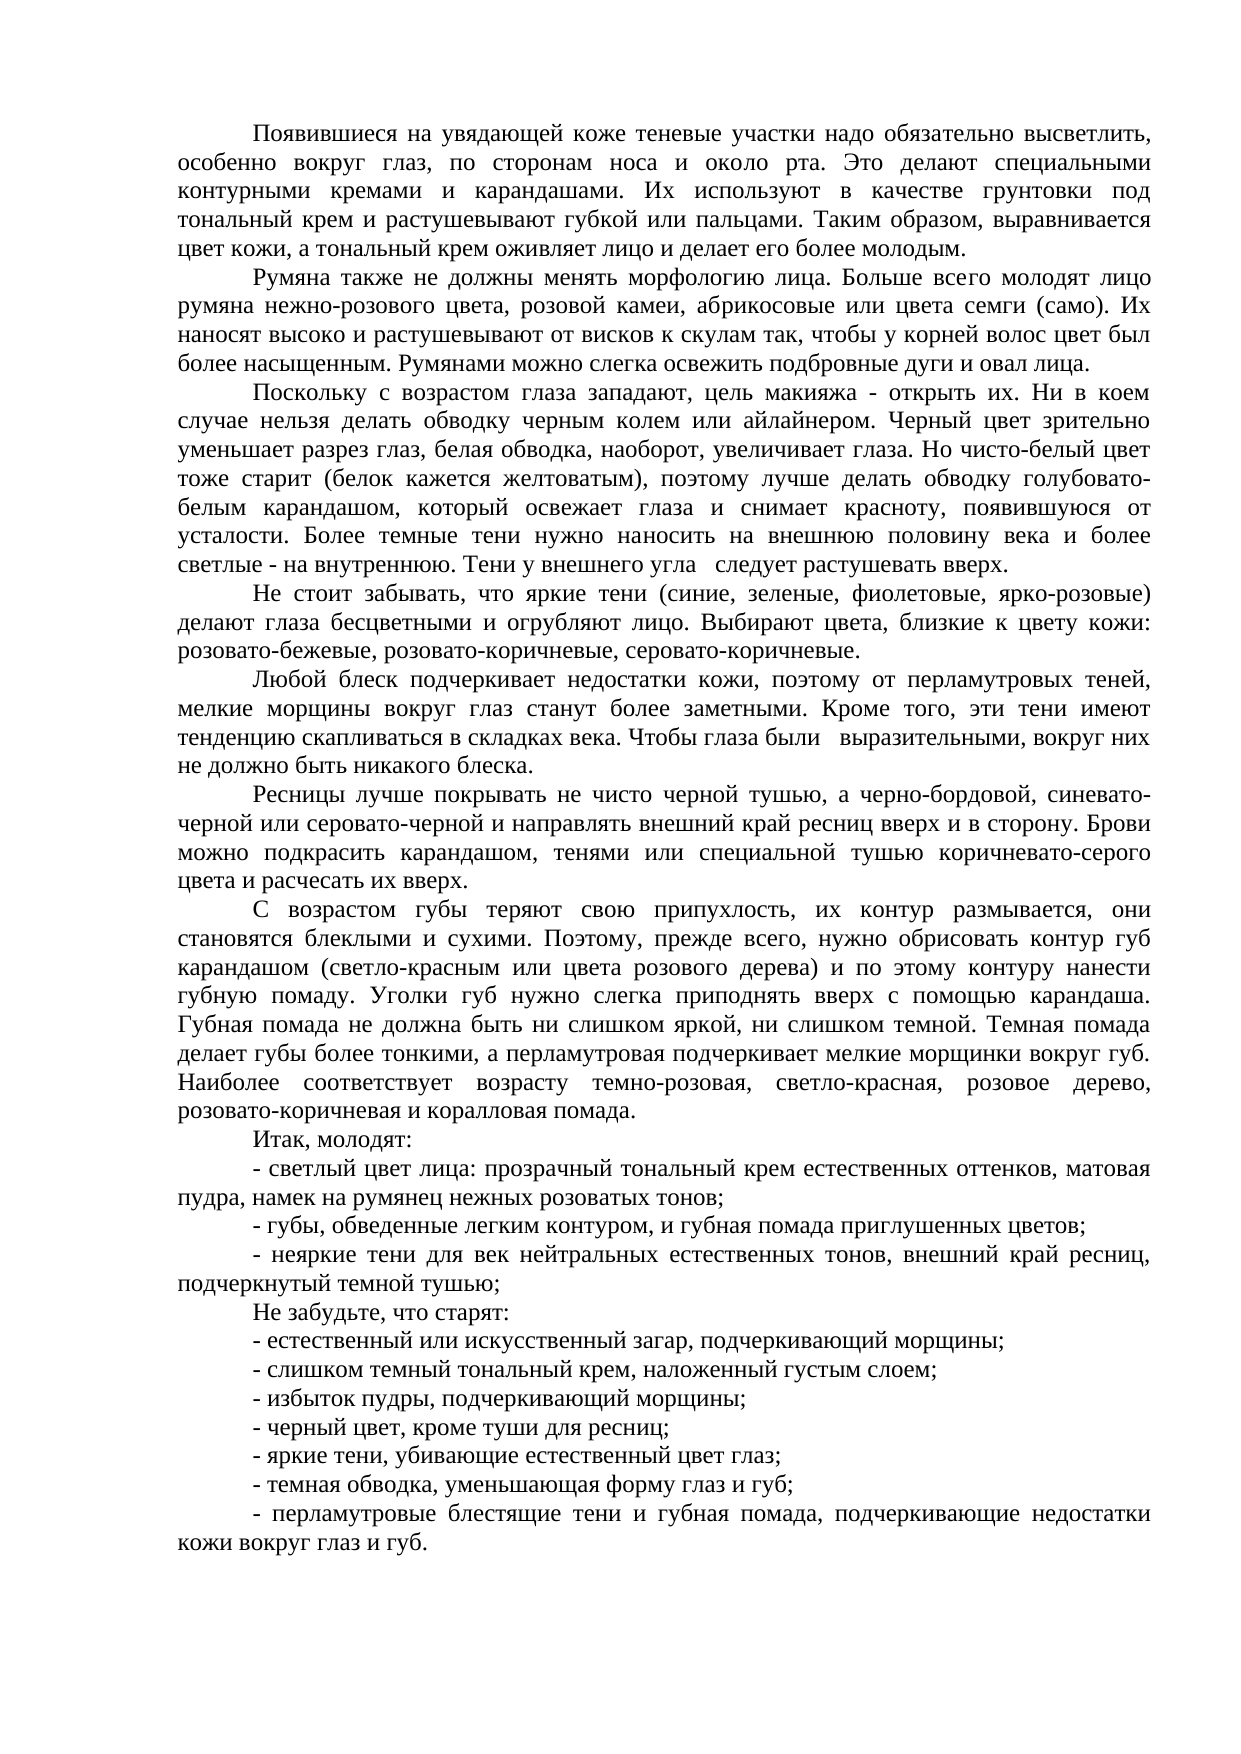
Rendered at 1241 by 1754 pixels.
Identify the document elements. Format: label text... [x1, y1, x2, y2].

text Не стоит забывать, что яркие тени (синие, зеленые, фиолетовые, ярко-розовые) делают глаза бесцветными и огрубляют лицо. Выбирают цвета, близкие к цвету кожи: розовато-бежевые, розовато-коричневые, серовато-коричневые. [177, 578, 1152, 664]
text Итак, молодят: [177, 1124, 1152, 1153]
text - избыток пудры, подчеркивающий морщины; [177, 1383, 1152, 1412]
text Не забудьте, что старят: [177, 1297, 1152, 1326]
text Любой блеск подчеркивает недостатки кожи, поэтому от перламутровых теней, мелкие морщины вокруг глаз станут более заметными. Кроме того, эти тени имеют тенденцию скапливаться в складках века. Чтобы глаза были выразительными, вокруг них не должно быть никакого блеска. [177, 664, 1152, 779]
text - губы, обведенные легким контуром, и губная помада приглушенных цветов; [177, 1211, 1152, 1239]
text Появившиеся на увядающей коже теневые участки надо обяза­тельно высветлить, особенно вокруг глаз, по сторонам носа и око­ло рта. Это делают специальными контурными кремами и карандашами. Их используют в качестве грунтовки под тональный крем и растушевывают губкой или пальцами. Таким образом, выравнивается цвет кожи, а тональный крем оживляет лицо и делает его более молодым. [177, 118, 1152, 262]
text - яркие тени, убивающие естественный цвет глаз; [177, 1441, 1152, 1469]
text Румяна также не должны менять морфологию лица. Больше все­го молодят лицо румяна нежно-розового цвета, розовой камеи, аб­рикосовые или цвета семги (само). Их наносят высоко и растуше­вывают от висков к скулам так, чтобы у корней волос цвет был более насыщенным. Румянами можно слегка освежить подбровные дуги и овал лица. [177, 262, 1152, 377]
text - естественный или искусственный загар, подчеркивающий морщины; [177, 1326, 1152, 1354]
text - темная обводка, уменьшающая форму глаз и губ; [177, 1469, 1152, 1498]
text - слишком темный тональный крем, наложенный густым слоем; [177, 1354, 1152, 1383]
text Ресницы лучше покрывать не чисто черной тушью, а черно-бордовой, синевато-черной или серовато-черной и направлять внешний край ресниц вверх и в сторону. Брови можно подкрасить карандашом, тенями или специальной тушью коричневато-серого цвета и расчесать их вверх. [177, 779, 1152, 894]
text - черный цвет, кроме туши для ресниц; [177, 1412, 1152, 1441]
text - неяркие тени для век нейтральных естественных тонов, внешний край ресниц, подчеркнутый темной тушью; [177, 1239, 1152, 1297]
text С возрастом губы теряют свою припухлость, их контур размывается, они становятся блеклыми и сухими. Поэтому, прежде всего, нужно обрисовать контур губ карандашом (светло-красным или цвета розового дерева) и по этому контуру нанести губную помаду. Уголки губ нужно слегка приподнять вверх с помощью карандаша. Губная помада не должна быть ни слишком яркой, ни слишком темной. Темная помада делает губы более тонкими, а перламутровая подчеркивает мелкие морщинки вокруг губ. Наиболее соответ­ствует возрасту темно-розовая, светло-красная, розовое дерево, розовато-коричневая и коралловая помада. [177, 894, 1152, 1124]
text Поскольку с возрастом глаза западают, цель макияжа - открыть их. Ни в коем случае нельзя делать обводку черным колем или айлайнером. Черный цвет зрительно уменьшает разрез глаз, белая обводка, наоборот, увеличивает глаза. Но чисто-белый цвет тоже старит (белок кажется желтоватым), поэтому лучше делать обводку голубовато-белым карандашом, который освежает глаза и снимает красноту, появившуюся от усталости. Более темные тени нужно на­носить на внешнюю половину века и более светлые - на внутреннюю. Тени у внешнего угла следует растушевать вверх. [177, 377, 1152, 578]
text - светлый цвет лица: прозрачный тональный крем естественных оттенков, матовая пудра, намек на румянец нежных розоватых тонов; [177, 1153, 1152, 1211]
text - перламутровые блестящие тени и губная помада, подчеркивающие недостатки кожи вокруг глаз и губ. [177, 1498, 1152, 1556]
